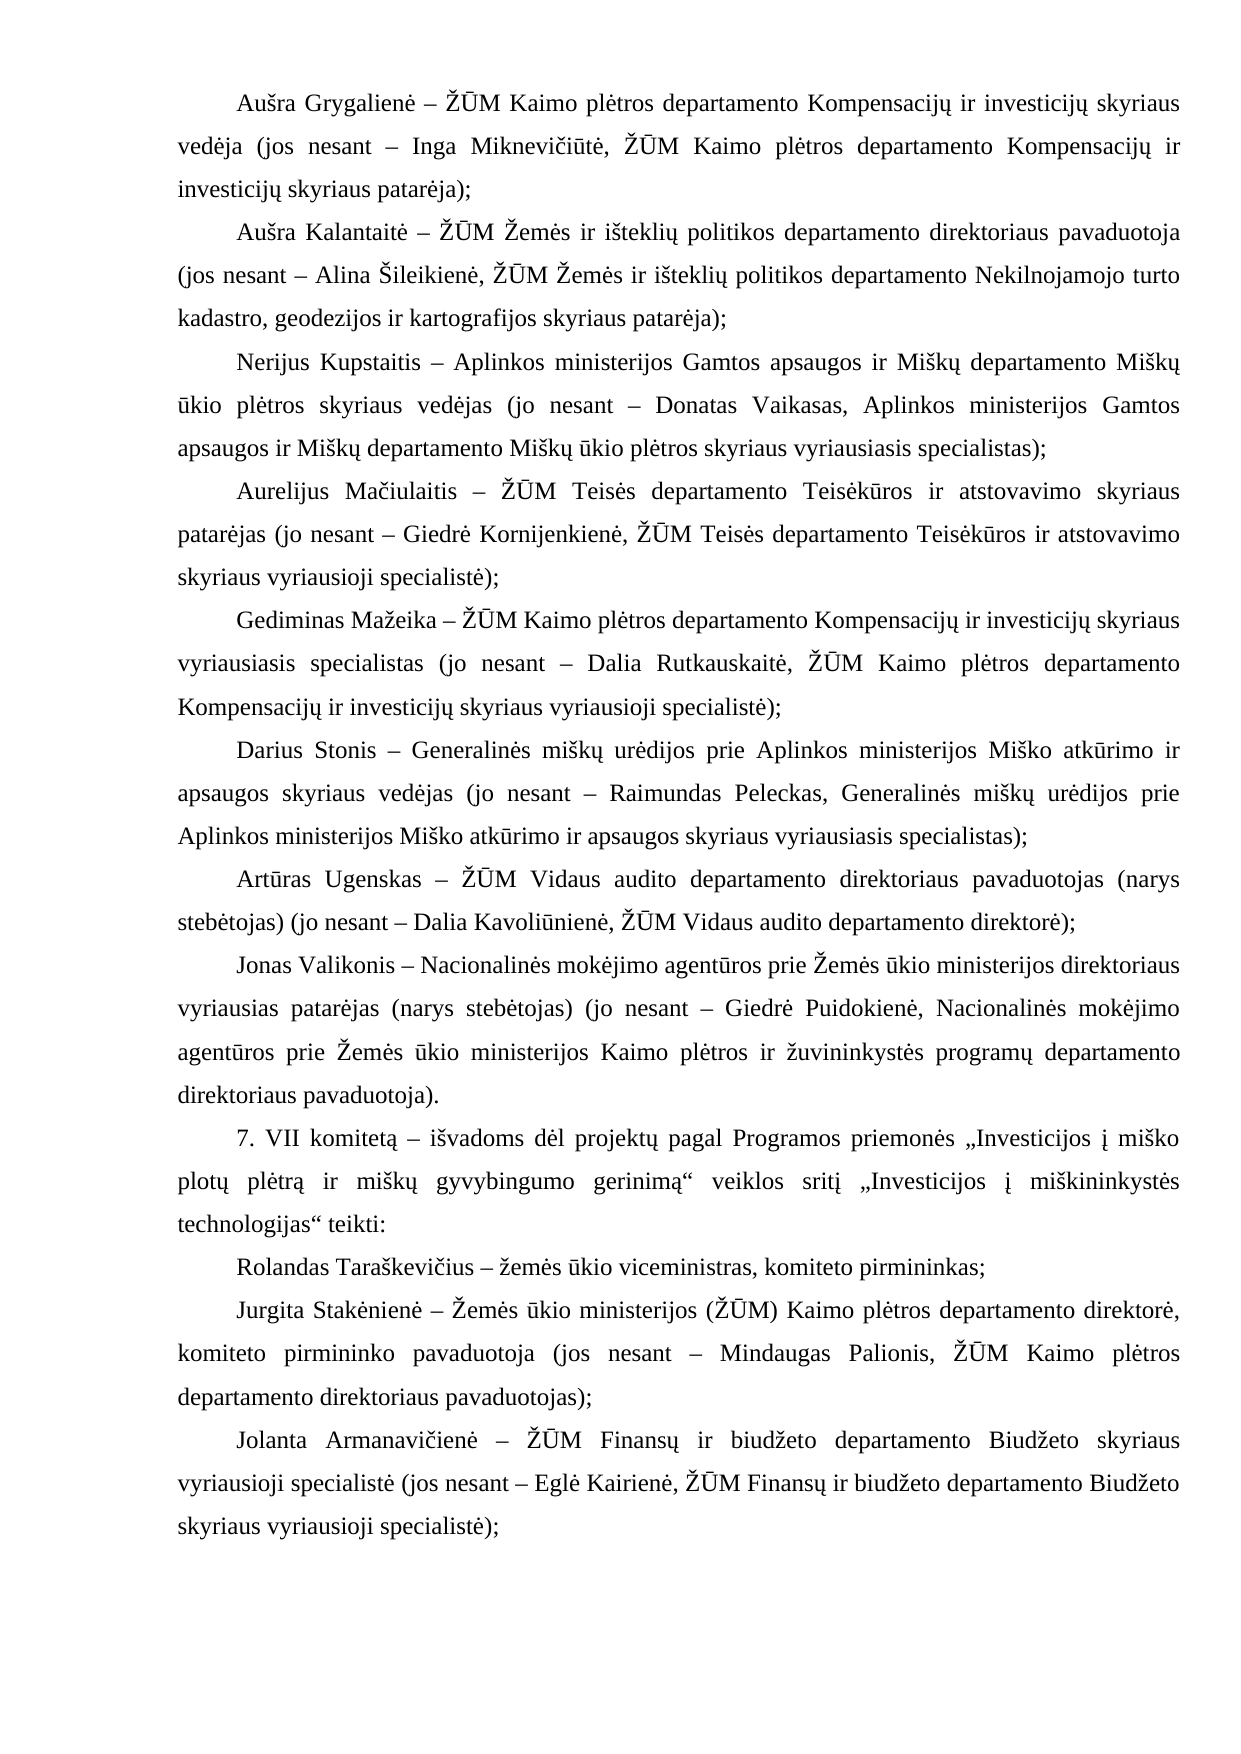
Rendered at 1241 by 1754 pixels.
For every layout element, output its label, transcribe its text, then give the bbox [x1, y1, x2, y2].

text Nerijus Kupstaitis – Aplinkos ministerijos Gamtos apsaugos ir Miškų departamento Miškų ūkio plėtros skyriaus vedėjas (jo nesant – Donatas Vaikasas, Aplinkos ministerijos Gamtos apsaugos ir Miškų departamento Miškų ūkio plėtros skyriaus vyriausiasis specialistas); [177, 347, 1181, 462]
text Gediminas Mažeika – ŽŪM Kaimo plėtros departamento Kompensacijų ir investicijų skyriaus vyriausiasis specialistas (jo nesant – Dalia Rutkauskaitė, ŽŪM Kaimo plėtros departamento Kompensacijų ir investicijų skyriaus vyriausioji specialistė); [177, 605, 1181, 720]
text Jonas Valikonis – Nacionalinės mokėjimo agentūros prie Žemės ūkio ministerijos direktoriaus vyriausias patarėjas (narys stebėtojas) (jo nesant – Giedrė Puidokienė, Nacionalinės mokėjimo agentūros prie Žemės ūkio ministerijos Kaimo plėtros ir žuvininkystės programų departamento direktoriaus pavaduotoja). [177, 950, 1181, 1108]
text Aurelijus Mačiulaitis – ŽŪM Teisės departamento Teisėkūros ir atstovavimo skyriaus patarėjas (jo nesant – Giedrė Kornijenkienė, ŽŪM Teisės departamento Teisėkūros ir atstovavimo skyriaus vyriausioji specialistė); [177, 476, 1181, 591]
text Jolanta Armanavičienė – ŽŪM Finansų ir biudžeto departamento Biudžeto skyriaus vyriausioji specialistė (jos nesant – Eglė Kairienė, ŽŪM Finansų ir biudžeto departamento Biudžeto skyriaus vyriausioji specialistė); [177, 1425, 1181, 1540]
text 7. VII komitetą – išvadoms dėl projektų pagal Programos priemonės „Investicijos į miško plotų plėtrą ir miškų gyvybingumo gerinimą“ veiklos sritį „Investicijos į miškininkystės technologijas“ teikti: [177, 1123, 1181, 1238]
text Aušra Grygalienė – ŽŪM Kaimo plėtros departamento Kompensacijų ir investicijų skyriaus vedėja (jos nesant – Inga Miknevičiūtė, ŽŪM Kaimo plėtros departamento Kompensacijų ir investicijų skyriaus patarėja); [177, 88, 1181, 203]
text Artūras Ugenskas – ŽŪM Vidaus audito departamento direktoriaus pavaduotojas (narys stebėtojas) (jo nesant – Dalia Kavoliūnienė, ŽŪM Vidaus audito departamento direktorė); [177, 864, 1181, 936]
text Rolandas Taraškevičius – žemės ūkio viceministras, komiteto pirmininkas; [177, 1252, 1181, 1281]
text Darius Stonis – Generalinės miškų urėdijos prie Aplinkos ministerijos Miško atkūrimo ir apsaugos skyriaus vedėjas (jo nesant – Raimundas Peleckas, Generalinės miškų urėdijos prie Aplinkos ministerijos Miško atkūrimo ir apsaugos skyriaus vyriausiasis specialistas); [177, 735, 1181, 850]
text Jurgita Stakėnienė – Žemės ūkio ministerijos (ŽŪM) Kaimo plėtros departamento direktorė, komiteto pirmininko pavaduotoja (jos nesant – Mindaugas Palionis, ŽŪM Kaimo plėtros departamento direktoriaus pavaduotojas); [177, 1295, 1181, 1410]
text Aušra Kalantaitė – ŽŪM Žemės ir išteklių politikos departamento direktoriaus pavaduotoja (jos nesant – Alina Šileikienė, ŽŪM Žemės ir išteklių politikos departamento Nekilnojamojo turto kadastro, geodezijos ir kartografijos skyriaus patarėja); [177, 217, 1181, 332]
